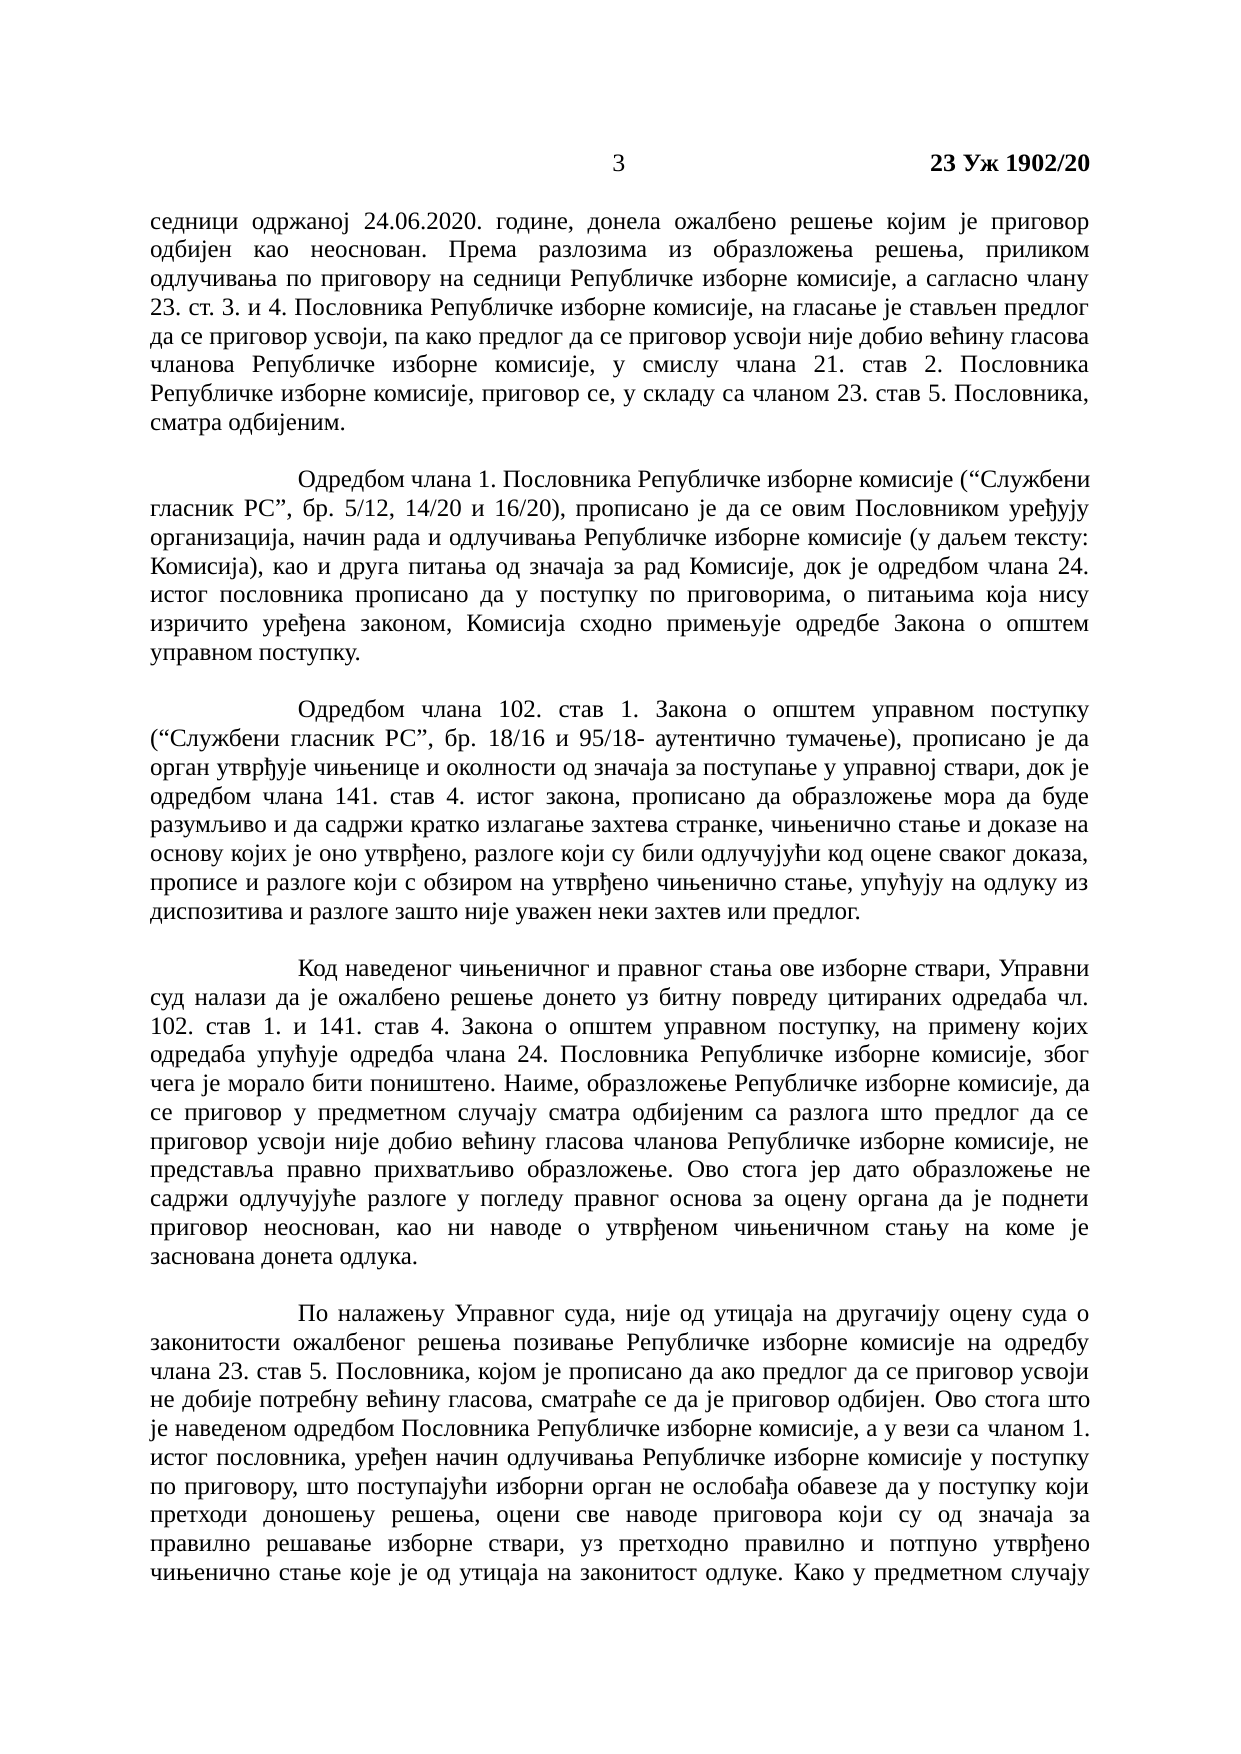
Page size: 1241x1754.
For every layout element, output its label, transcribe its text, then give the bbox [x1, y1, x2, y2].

text седници одржаној 24.06.2020. године, донела ожалбено решење којим је приговор одбијен као неоснован. Према разлозима из образложења решења, приликом одлучивања по приговору на седници Републичке изборне комисије, а сагласно члану 23. ст. 3. и 4. Пословника Републичке изборне комисије, на гласање је стављен предлог да се приговор усвоји, па како предлог да се приговор усвоји није добио већину гласова чланова Републичке изборне комисије, у смислу члана 21. став 2. Пословника Републичке изборне комисије, приговор се, у складу са чланом 23. став 5. Пословника, сматра одбијеним. [150, 206, 1090, 436]
text Одредбом члана 102. став 1. Закона о општем управном поступку (“Службени гласник РС”, бр. 18/16 и 95/18- аутентично тумачење), прописано је да орган утврђује чињенице и околности од значаја за поступање у управној ствари, док је одредбом члана 141. став 4. истог закона, прописано да образложење мора да буде разумљиво и да садржи кратко излагање захтева странке, чињенично стање и доказе на основу којих је оно утврђено, разлоге који су били одлучујући код оцене сваког доказа, прописе и разлоге који с обзиром на утврђено чињенично стање, упућују на одлуку из диспозитива и разлоге зашто није уважен неки захтев или предлог. [150, 694, 1090, 924]
text Код наведеног чињеничног и правног стања ове изборне ствари, Управни суд налази да је ожалбено решење донето уз битну повреду цитираних одредаба чл. 102. став 1. и 141. став 4. Закона о општем управном поступку, на примену којих одредаба упућује одредба члана 24. Пословника Републичке изборне комисије, због чега је морало бити поништено. Наиме, образложење Републичке изборне комисије, да се приговор у предметном случају сматра одбијеним са разлога што предлог да се приговор усвоји није добио већину гласова чланова Републичке изборне комисије, не представља правно прихватљиво образложење. Ово стога јер дато образложење не садржи одлучујуће разлоге у погледу правног основа за оцену органа да је поднети приговор неоснован, као ни наводе о утврђеном чињеничном стању на коме је заснована донета одлука. [150, 953, 1090, 1269]
text По налажењу Управног суда, није од утицаја на другачију оцену суда о законитости ожалбеног решења позивање Републичке изборне комисије на одредбу члана 23. став 5. Пословника, којом је прописано да ако предлог да се приговор усвоји не добије потребну већину гласова, сматраће се да је приговор одбијен. Ово стога што је наведеном одредбом Пословника Републичке изборне комисије, а у вези са чланом 1. истог пословника, уређен начин одлучивања Републичке изборне комисије у поступку по приговору, што поступајући изборни орган не ослобађа обавезе да у поступку који претходи доношењу решења, оцени све наводе приговора који су од значаја за правилно решавање изборне ствари, уз претходно правилно и потпуно утврђено чињенично стање које је од утицаја на законитост одлуке. Како у предметном случају [150, 1298, 1090, 1586]
text Одредбом члана 1. Пословника Републичке изборне комисије (“Службени гласник РС”, бр. 5/12, 14/20 и 16/20), прописано је да се овим Пословником уређују организација, начин рада и одлучивања Републичке изборне комисије (у даљем тексту: Комисија), као и друга питања од значаја за рад Комисије, док је одредбом члана 24. истог пословника прописано да у поступку по приговорима, о питањима која нису изричито уређена законом, Комисија сходно примењује одредбе Закона о општем управном поступку. [150, 464, 1090, 666]
